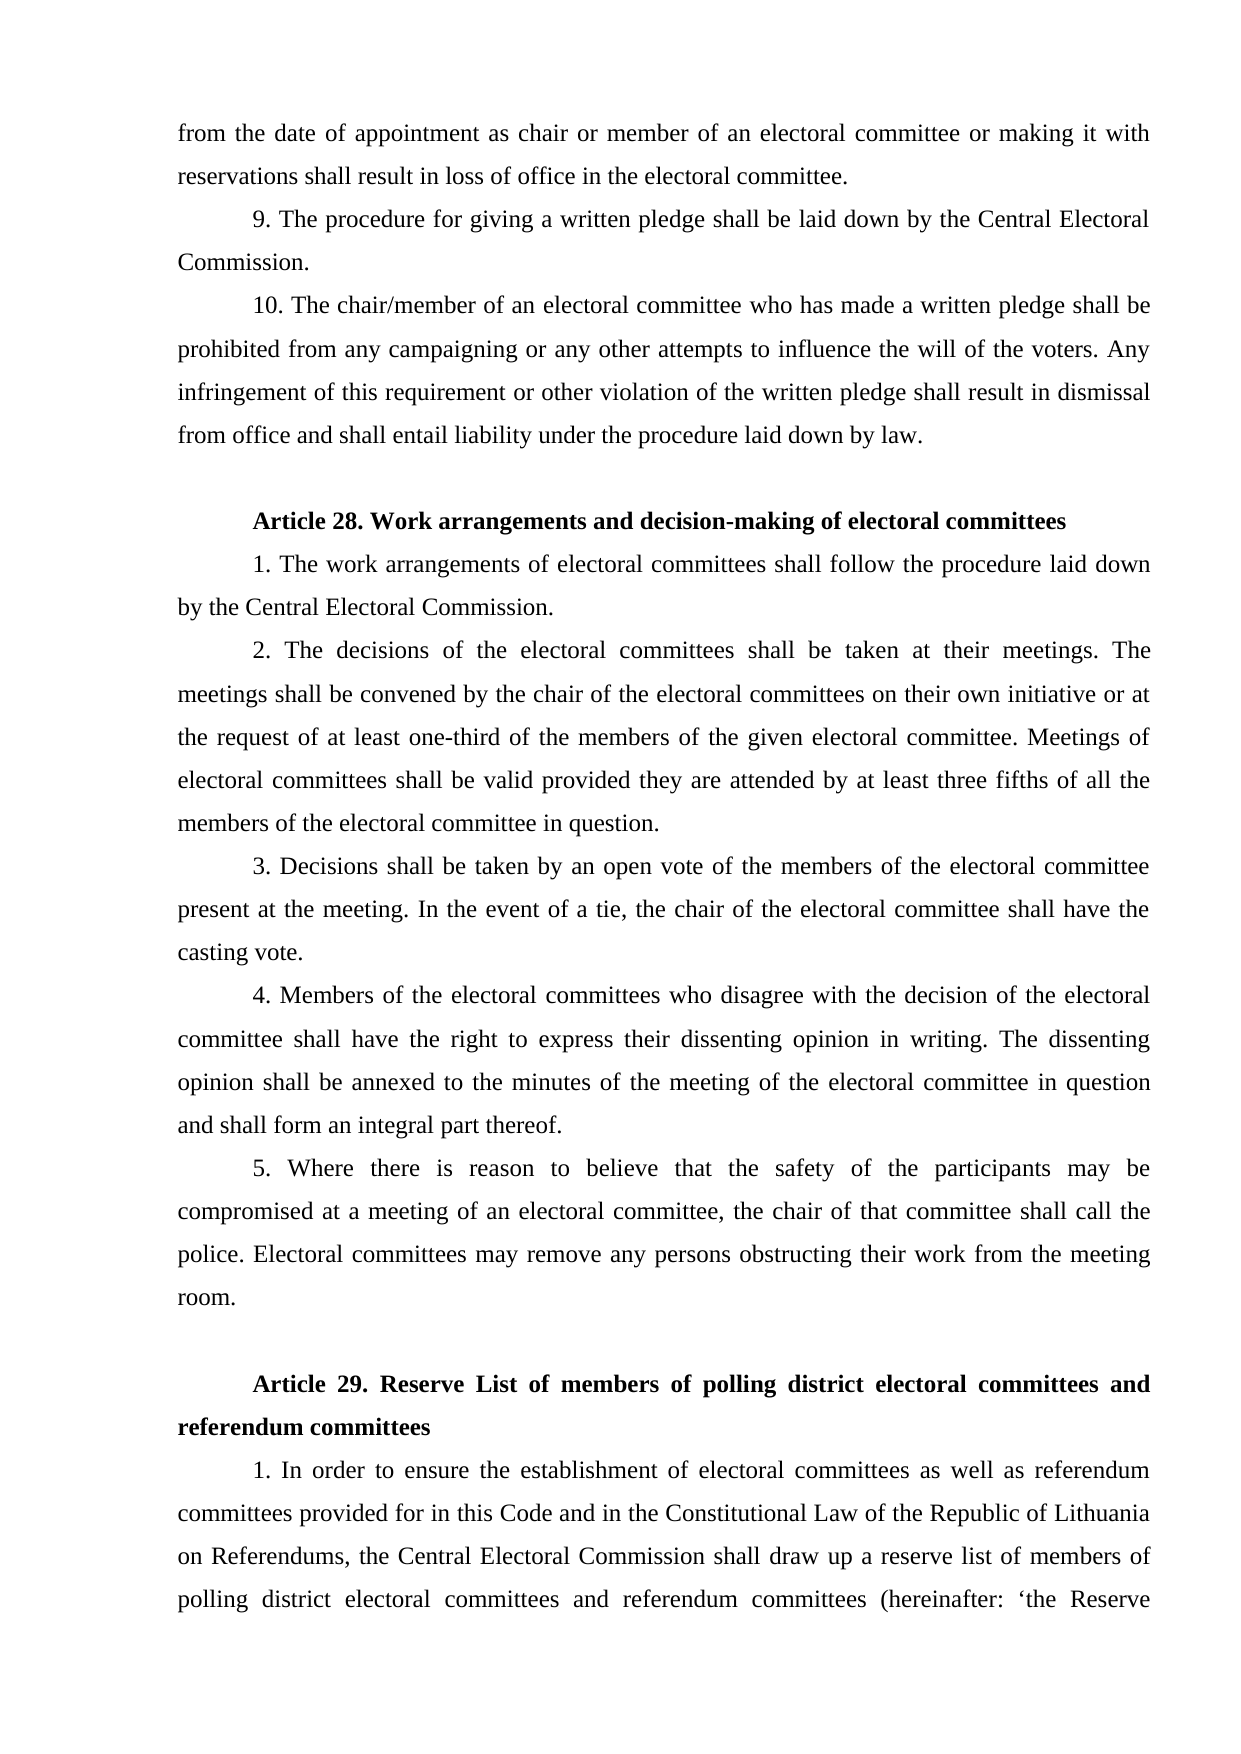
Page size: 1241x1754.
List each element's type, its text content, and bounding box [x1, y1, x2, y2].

text Article 29. Reserve List of members of polling district electoral committees and referendum committees [177, 1369, 1152, 1441]
text 10. The chair/member of an electoral committee who has made a written pledge shall be prohibited from any campaigning or any other attempts to influence the will of the voters. Any infringement of this requirement or other violation of the written pledge shall result in dismissal from office and shall entail liability under the procedure laid down by law. [177, 291, 1152, 449]
text 3. Decisions shall be taken by an open vote of the members of the electoral committee present at the meeting. In the event of a tie, the chair of the electoral committee shall have the casting vote. [177, 851, 1152, 966]
text 5. Where there is reason to believe that the safety of the participants may be compromised at a meeting of an electoral committee, the chair of that committee shall call the police. Electoral committees may remove any persons obstructing their work from the meeting room. [177, 1153, 1152, 1311]
text from the date of appointment as chair or member of an electoral committee or making it with reservations shall result in loss of office in the electoral committee. [177, 118, 1152, 190]
text Article 28. Work arrangements and decision-making of electoral committees [177, 506, 1152, 535]
text 4. Members of the electoral committees who disagree with the decision of the electoral committee shall have the right to express their dissenting opinion in writing. The dissenting opinion shall be annexed to the minutes of the meeting of the electoral committee in question and shall form an integral part thereof. [177, 981, 1152, 1139]
text 1. The work arrangements of electoral committees shall follow the procedure laid down by the Central Electoral Commission. [177, 549, 1152, 621]
text 9. The procedure for giving a written pledge shall be laid down by the Central Electoral Commission. [177, 204, 1152, 276]
text 2. The decisions of the electoral committees shall be taken at their meetings. The meetings shall be convened by the chair of the electoral committees on their own initiative or at the request of at least one-third of the members of the given electoral committee. Meetings of electoral committees shall be valid provided they are attended by at least three fifths of all the members of the electoral committee in question. [177, 636, 1152, 837]
text 1. In order to ensure the establishment of electoral committees as well as referendum committees provided for in this Code and in the Constitutional Law of the Republic of Lithuania on Referendums, the Central Electoral Commission shall draw up a reserve list of members of polling district electoral committees and referendum committees (hereinafter: ‘the Reserve [177, 1455, 1152, 1613]
